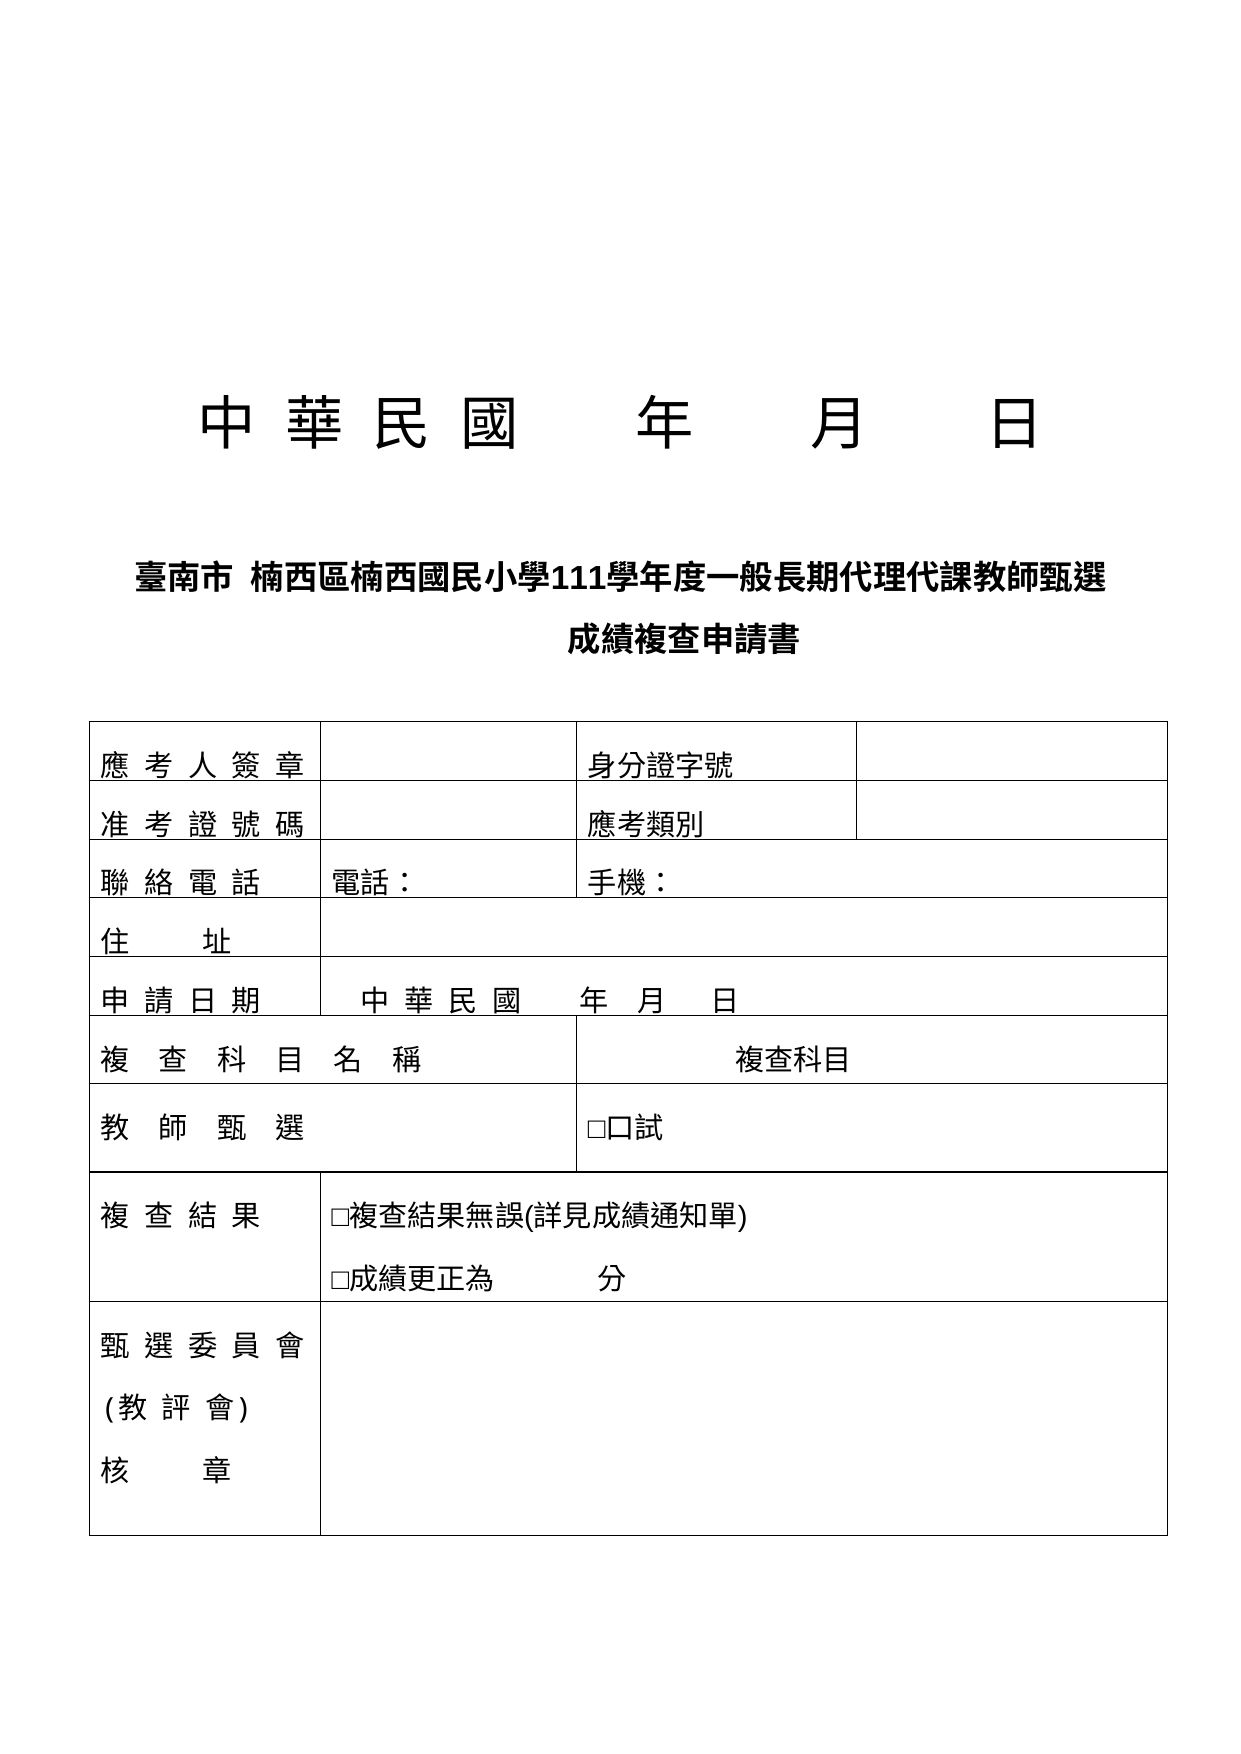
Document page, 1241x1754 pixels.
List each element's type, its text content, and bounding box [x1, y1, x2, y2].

table_cell 住 址 [90, 898, 320, 956]
table_cell 手機： [577, 840, 1167, 897]
table_cell 複 查 科 目 名 稱 [90, 1016, 576, 1083]
table_cell 複 查 結 果 [90, 1173, 320, 1301]
table_cell 中 華 民 國 年 月 日 [321, 957, 1167, 1015]
table_cell 甄 選 委 員 會 (教 評 會) 核 章 [90, 1302, 320, 1534]
table_cell [321, 898, 1167, 956]
table_cell [857, 781, 1167, 838]
table_cell 電話： [321, 840, 576, 897]
table_cell □口試 □試教 [577, 1084, 1167, 1171]
table_cell 教 師 甄 選 [90, 1084, 576, 1171]
table_cell 應考類別 [577, 781, 856, 838]
table_header 應 考 人 簽 章 [90, 722, 320, 779]
table_cell [321, 1302, 1167, 1534]
table_cell 申 請 日 期 [90, 957, 320, 1015]
table_cell 複查科目 (請勾選欄) [577, 1016, 1167, 1083]
table_cell 聯 絡 電 話 [90, 840, 320, 897]
table_cell [321, 781, 576, 838]
table_header 身分證字號 [577, 722, 856, 779]
text 成績複查申請書 [227, 596, 1152, 658]
text 中 華 民 國 年 月 日 [89, 346, 1152, 471]
text 臺南市 楠西區楠西國民小學111學年度一般長期代理代課教師甄選 [89, 533, 1152, 596]
table_cell 准 考 證 號 碼 [90, 781, 320, 838]
table_cell □複查結果無誤(詳見成績通知單) □成績更正為 分 [321, 1173, 1167, 1301]
table_header [321, 722, 576, 779]
table_header [857, 722, 1167, 779]
